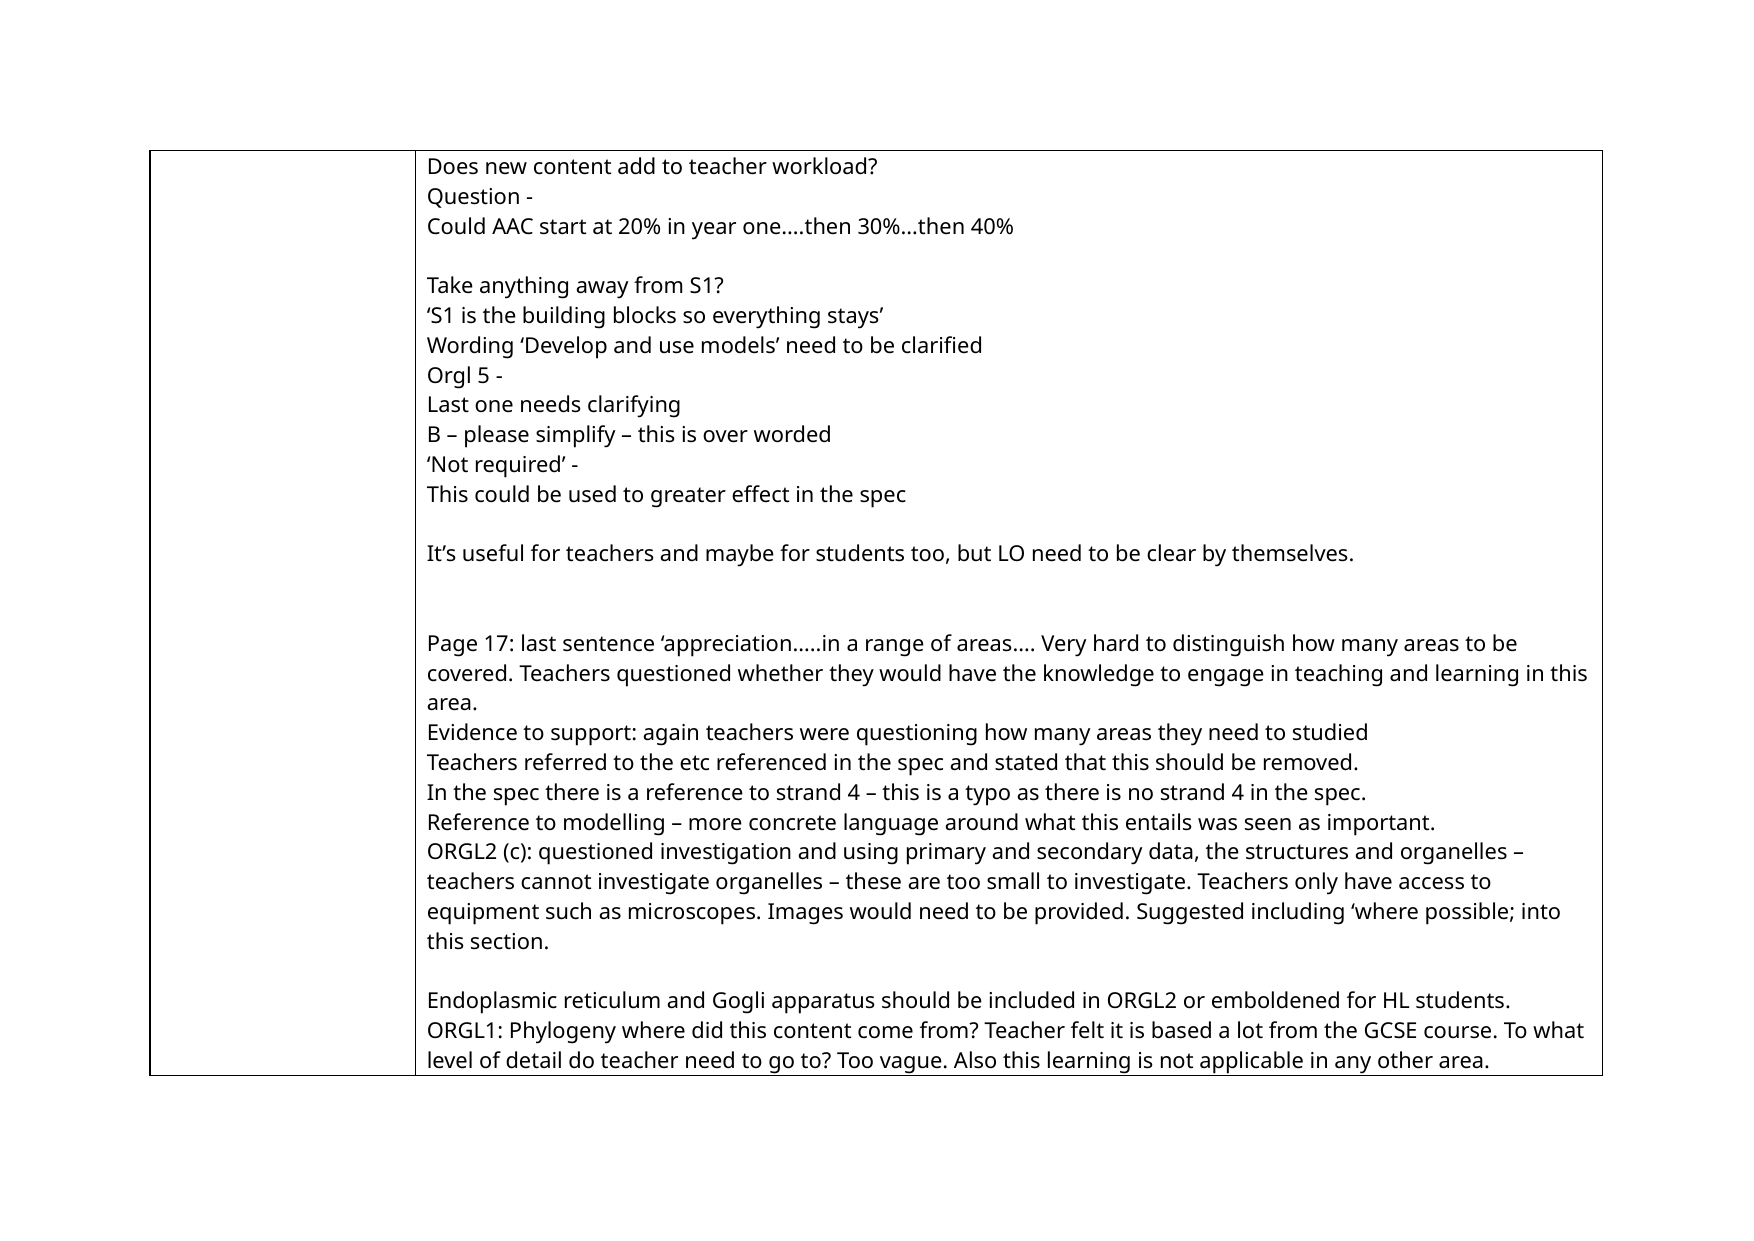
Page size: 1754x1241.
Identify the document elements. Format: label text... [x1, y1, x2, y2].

table_cell - Does new content add to teacher workload? Question - Could AAC start at 20% in year one….then 30%…then 40% Take anything away from S1? ‘S1 is the building blocks so everything stays’ Wording ‘Develop and use models’ need to be clarified Orgl 5 - Last one needs clarifying B – please simplify – this is over worded ‘Not required’ - This could be used to greater effect in the spec It’s useful for teachers and maybe for students too, but LO need to be clear by themselves. Page 17: last sentence ‘appreciation…..in a range of areas…. Very hard to distinguish how many areas to be covered. Teachers questioned whether they would have the knowledge to engage in teaching and learning in this area. Evidence to support: again teachers were questioning how many areas they need to studied Teachers referred to the etc referenced in the spec and stated that this should be removed. In the spec there is a reference to strand 4 – this is a typo as there is no strand 4 in the spec. Reference to modelling – more concrete language around what this entails was seen as important. ORGL2 (c): questioned investigation and using primary and secondary data, the structures and organelles – teachers cannot investigate organelles – these are too small to investigate. Teachers only have access to equipment such as microscopes. Images would need to be provided. Suggested including ‘where possible; into this section. Endoplasmic reticulum and Gogli apparatus should be included in ORGL2 or emboldened for HL students. ORGL1: Phylogeny where did this content come from? Teacher felt it is based a lot from the GCSE course. To what level of detail do teacher need to go to? Too vague. Also this learning is not applicable in any other area. [416, 151, 1602, 1074]
table_cell [151, 151, 415, 1074]
